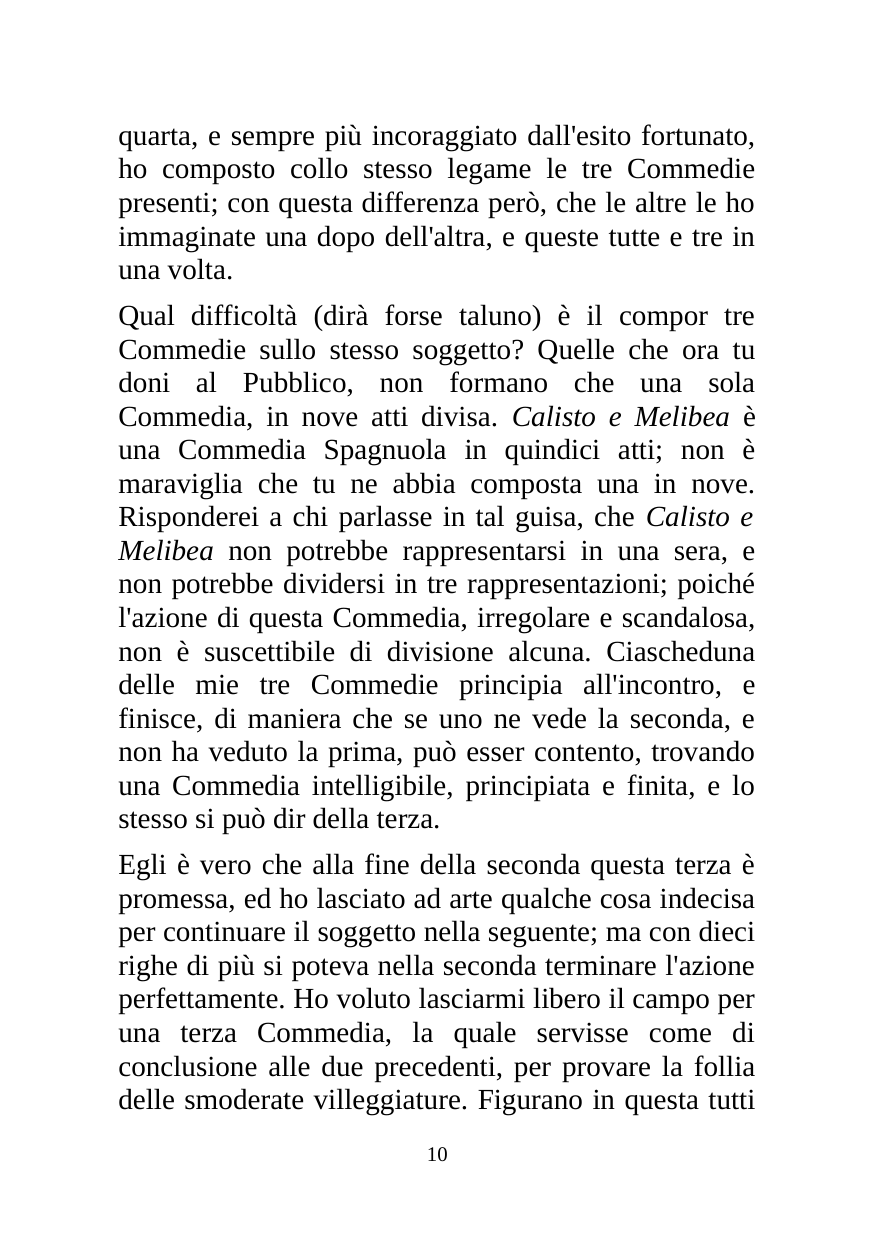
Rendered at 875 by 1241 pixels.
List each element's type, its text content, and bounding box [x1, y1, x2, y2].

text Qual difficoltà (dirà forse taluno) è il compor tre Commedie sullo stesso soggetto? Quelle che ora tu doni al Pubblico, non formano che una sola Commedia, in nove atti divisa. Calisto e Melibea è una Commedia Spagnuola in quindici atti; non è maraviglia che tu ne abbia composta una in nove. Risponderei a chi parlasse in tal guisa, che Calisto e Melibea non potrebbe rappresentarsi in una sera, e non potrebbe dividersi in tre rappresentazioni; poiché l'azione di questa Commedia, irregolare e scandalosa, non è suscettibile di divisione alcuna. Ciascheduna delle mie tre Commedie principia all'incontro, e finisce, di maniera che se uno ne vede la seconda, e non ha veduto la prima, può esser contento, trovando una Commedia intelligibile, principiata e finita, e lo stesso si può dir della terza. [118, 298, 756, 835]
text quarta, e sempre più incoraggiato dall'esito fortunato, ho composto collo stesso legame le tre Commedie presenti; con questa differenza però, che le altre le ho immaginate una dopo dell'altra, e queste tutte e tre in una volta. [118, 118, 756, 286]
text Egli è vero che alla fine della seconda questa terza è promessa, ed ho lasciato ad arte qualche cosa indecisa per continuare il soggetto nella seguente; ma con dieci righe di più si poteva nella seconda terminare l'azione perfettamente. Ho voluto lasciarmi libero il campo per una terza Commedia, la quale servisse come di conclusione alle due precedenti, per provare la follia delle smoderate villeggiature. Figurano in questa tutti [118, 847, 756, 1116]
